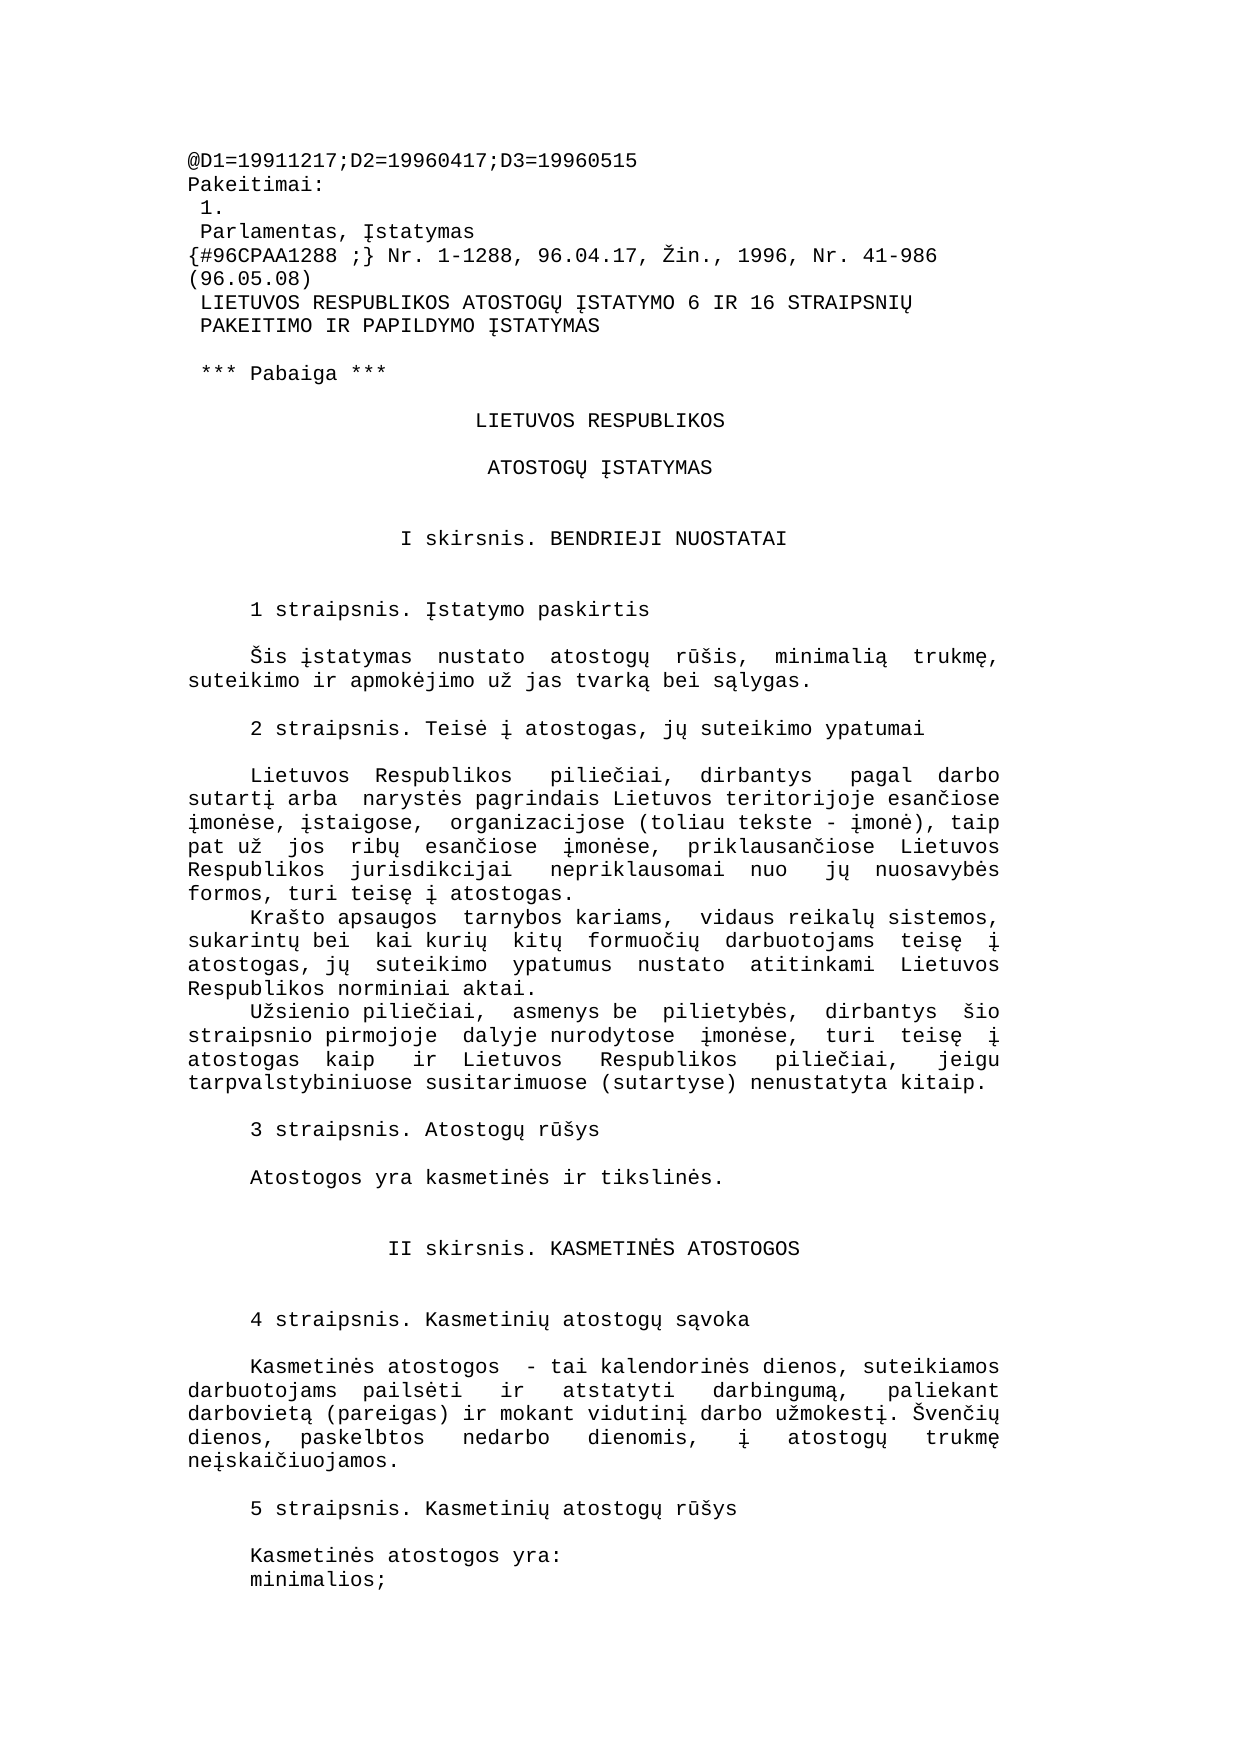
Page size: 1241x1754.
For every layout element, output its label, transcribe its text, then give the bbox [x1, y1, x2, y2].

text formos, turi teisę į atostogas. [187, 883, 1053, 907]
text Respublikos norminiai aktai. [187, 978, 1053, 1001]
text atostogas, jų suteikimo ypatumus nustato atitinkami Lietuvos [187, 954, 1053, 978]
text 3 straipsnis. Atostogų rūšys [187, 1119, 1053, 1143]
text PAKEITIMO IR PAPILDYMO ĮSTATYMAS [187, 316, 1053, 339]
text 1. [187, 197, 1053, 221]
text @D1=19911217;D2=19960417;D3=19960515 [187, 150, 1053, 174]
text {#96CPAA1288 ;} Nr. 1-1288, 96.04.17, Žin., 1996, Nr. 41-986 (96.05.08) [187, 244, 1053, 292]
text Užsienio piliečiai, asmenys be pilietybės, dirbantys šio [187, 1001, 1053, 1025]
text tarpvalstybiniuose susitarimuose (sutartyse) nenustatyta kitaip. [187, 1072, 1053, 1096]
text darbovietą (pareigas) ir mokant vidutinį darbo užmokestį. Švenčių [187, 1403, 1053, 1427]
text I skirsnis. BENDRIEJI NUOSTATAI [187, 528, 1053, 552]
text 4 straipsnis. Kasmetinių atostogų sąvoka [187, 1309, 1053, 1332]
text 1 straipsnis. Įstatymo paskirtis [187, 599, 1053, 623]
text LIETUVOS RESPUBLIKOS [187, 410, 1053, 434]
text 2 straipsnis. Teisė į atostogas, jų suteikimo ypatumai [187, 717, 1053, 741]
text Kasmetinės atostogos - tai kalendorinės dienos, suteikiamos [187, 1356, 1053, 1379]
text 5 straipsnis. Kasmetinių atostogų rūšys [187, 1498, 1053, 1521]
text straipsnio pirmojoje dalyje nurodytose įmonėse, turi teisę į [187, 1025, 1053, 1048]
text Krašto apsaugos tarnybos kariams, vidaus reikalų sistemos, [187, 907, 1053, 930]
text sutartį arba narystės pagrindais Lietuvos teritorijoje esančiose [187, 788, 1053, 812]
text LIETUVOS RESPUBLIKOS ATOSTOGŲ ĮSTATYMO 6 IR 16 STRAIPSNIŲ [187, 292, 1053, 316]
text Kasmetinės atostogos yra: [187, 1545, 1053, 1569]
text Lietuvos Respublikos piliečiai, dirbantys pagal darbo [187, 765, 1053, 788]
text pat už jos ribų esančiose įmonėse, priklausančiose Lietuvos [187, 836, 1053, 859]
text II skirsnis. KASMETINĖS ATOSTOGOS [187, 1238, 1053, 1261]
text sukarintų bei kai kurių kitų formuočių darbuotojams teisę į [187, 930, 1053, 954]
text atostogas kaip ir Lietuvos Respublikos piliečiai, jeigu [187, 1048, 1053, 1072]
text Pakeitimai: [187, 174, 1053, 197]
text ATOSTOGŲ ĮSTATYMAS [187, 457, 1053, 481]
text *** Pabaiga *** [187, 363, 1053, 386]
text dienos, paskelbtos nedarbo dienomis, į atostogų trukmę [187, 1427, 1053, 1451]
text darbuotojams pailsėti ir atstatyti darbingumą, paliekant [187, 1379, 1053, 1403]
text minimalios; [187, 1569, 1053, 1592]
text neįskaičiuojamos. [187, 1451, 1053, 1474]
text Parlamentas, Įstatymas [187, 221, 1053, 244]
text Šis įstatymas nustato atostogų rūšis, minimalią trukmę, [187, 647, 1053, 670]
text Atostogos yra kasmetinės ir tikslinės. [187, 1167, 1053, 1190]
text Respublikos jurisdikcijai nepriklausomai nuo jų nuosavybės [187, 859, 1053, 883]
text įmonėse, įstaigose, organizacijose (toliau tekste - įmonė), taip [187, 812, 1053, 836]
text suteikimo ir apmokėjimo už jas tvarką bei sąlygas. [187, 670, 1053, 694]
